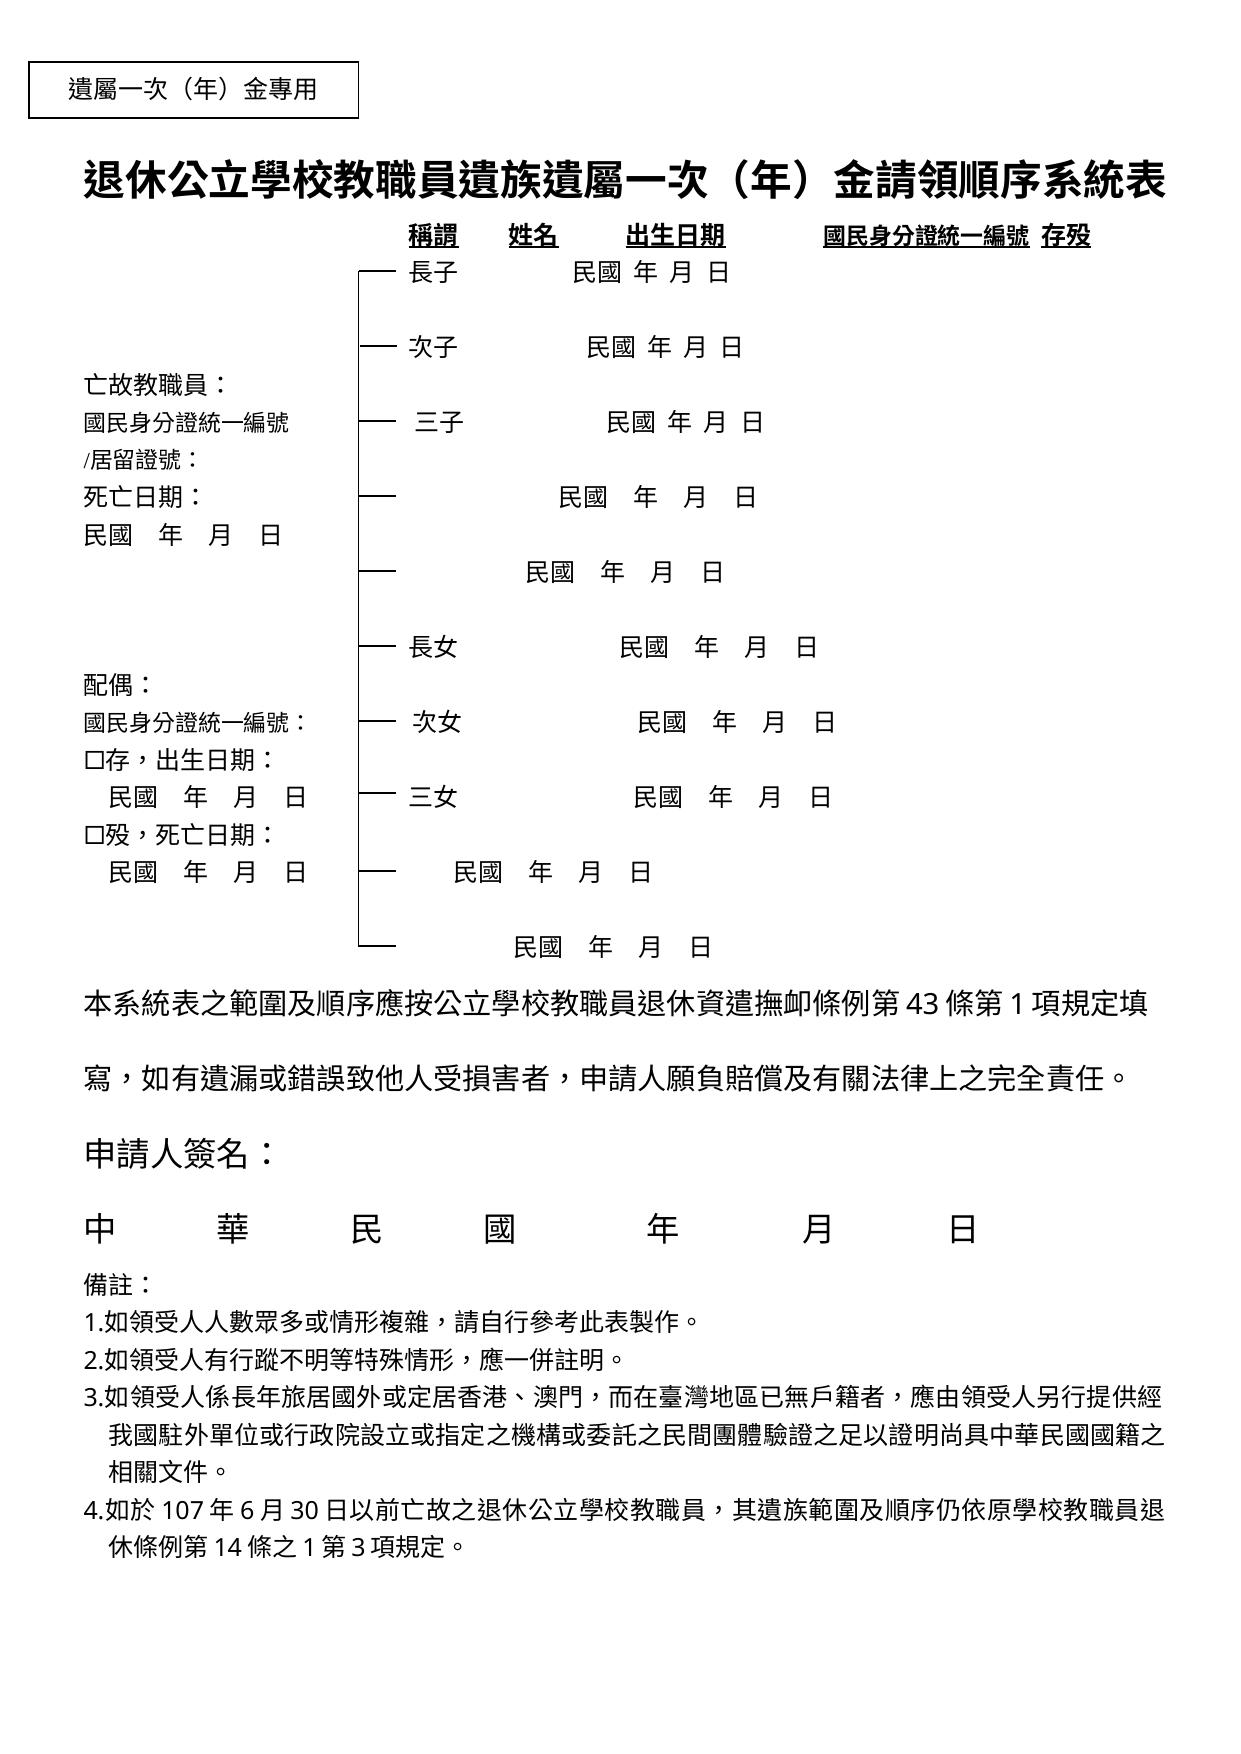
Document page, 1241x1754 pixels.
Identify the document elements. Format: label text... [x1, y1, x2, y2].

text 殁，死亡日期： [83, 814, 358, 852]
text 國民身分證統一編號： [83, 702, 358, 739]
text 4.如於107年6月30日以前亡故之退休公立學校教職員，其遺族範圍及順序仍依原學校教職員退休條例第14條之1第3項規定。 [83, 1489, 1167, 1564]
text 三女 民國 年 月 日 [359, 777, 1167, 814]
text 3.如領受人係長年旅居國外或定居香港、澳門，而在臺灣地區已無戶籍者，應由領受人另行提供經我國駐外單位或行政院設立或指定之機構或委託之民間團體驗證之足以證明尚具中華民國國籍之相關文件。 [83, 1377, 1167, 1489]
text 存，出生日期： [83, 739, 358, 777]
text 中 華 民 國 年 月 日 [83, 1189, 1167, 1264]
text [359, 439, 1167, 477]
text 民國 年 月 日 [83, 852, 358, 889]
text 民國 年 月 日 [359, 552, 1167, 589]
text 長女 民國 年 月 日 [359, 627, 1167, 664]
text 民國 年 月 日 [83, 777, 358, 814]
text 退休公立學校教職員遺族遺屬一次（年）金請領順序系統表 [83, 139, 1167, 214]
text 1.如領受人人數眾多或情形複雜，請自行參考此表製作。 [83, 1302, 1167, 1339]
text [359, 514, 1167, 552]
text 民國 年 月 日 [359, 477, 1167, 514]
text 長子 民國 年 月 日 [83, 252, 1167, 289]
text 本系統表之範圍及順序應按公立學校教職員退休資遣撫卹條例第43條第1項規定填寫，如有遺漏或錯誤致他人受損害者，申請人願負賠償及有關法律上之完全責任。 [83, 964, 1167, 1114]
text 民國 年 月 日 [359, 852, 1167, 889]
text /居留證號： [83, 439, 358, 477]
text 申請人簽名： [83, 1114, 1167, 1189]
text 次子 民國 年 月 日 [359, 327, 1167, 364]
text [359, 364, 1167, 402]
text 遺屬一次（年）金專用 [45, 70, 342, 106]
text 2.如領受人有行蹤不明等特殊情形，應一併註明。 [83, 1339, 1167, 1377]
text 稱謂 姓名 出生日期 國民身分證統一編號 存殁 [383, 214, 1167, 252]
text [359, 814, 1167, 852]
text 三子 民國 年 月 日 [359, 402, 1167, 439]
text 國民身分證統一編號 [83, 402, 358, 439]
text 民國 年 月 日 [83, 927, 1167, 964]
text 次女 民國 年 月 日 [359, 702, 1167, 739]
text [359, 739, 1167, 777]
text 備註： [83, 1264, 1167, 1302]
text 民國 年 月 日 [83, 514, 358, 552]
text [83, 552, 358, 589]
text 亡故教職員： [83, 364, 358, 402]
text 配偶： [83, 664, 358, 702]
text 死亡日期： [83, 477, 358, 514]
text [359, 664, 1167, 702]
text [83, 627, 358, 664]
text [83, 327, 358, 364]
